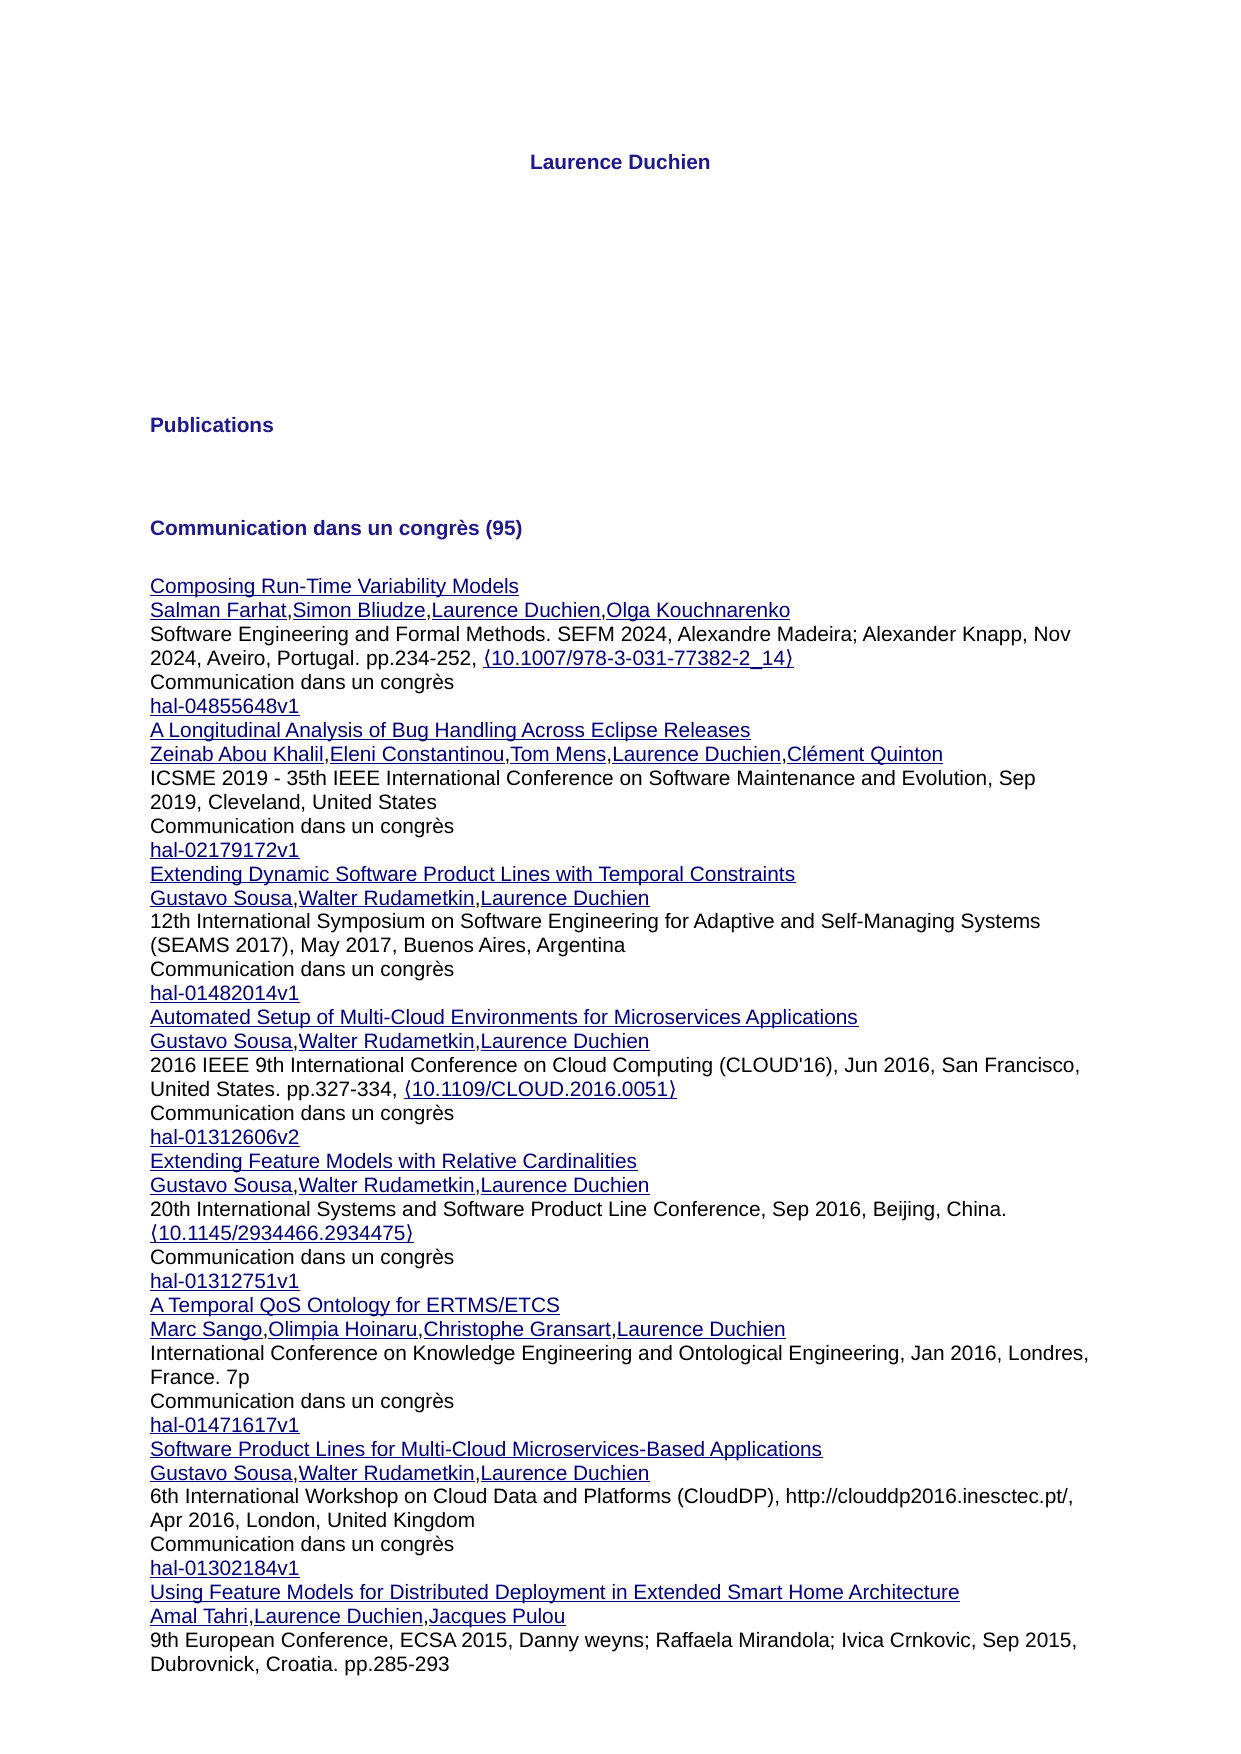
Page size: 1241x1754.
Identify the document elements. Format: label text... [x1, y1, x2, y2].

table_header Composing Run-Time Variability Models Salman Farhat,Simon Bliudze,Laurence Duchien,Olga Kouchnarenko Software Engineering and Formal Methods. SEFM 2024, Alexandre Madeira; Alexander Knapp, Nov 2024, Aveiro, Portugal. pp.234-252, ⟨10.1007/978-3-031-77382-2_14⟩ Communication dans un congrès hal-04855648v1 [150, 574, 1090, 718]
table_cell A Longitudinal Analysis of Bug Handling Across Eclipse Releases Zeinab Abou Khalil,Eleni Constantinou,Tom Mens,Laurence Duchien,Clément Quinton ICSME 2019 - 35th IEEE International Conference on Software Maintenance and Evolution, Sep 2019, Cleveland, United States Communication dans un congrès hal-02179172v1 [150, 718, 1090, 861]
table_cell Software Product Lines for Multi-Cloud Microservices-Based Applications Gustavo Sousa,Walter Rudametkin,Laurence Duchien 6th International Workshop on Cloud Data and Platforms (CloudDP), http://clouddp2016.inesctec.pt/, Apr 2016, London, United Kingdom Communication dans un congrès hal-01302184v1 [150, 1436, 1090, 1580]
subtitle Laurence Duchien [150, 150, 1090, 174]
table_cell Extending Dynamic Software Product Lines with Temporal Constraints Gustavo Sousa,Walter Rudametkin,Laurence Duchien 12th International Symposium on Software Engineering for Adaptive and Self-Managing Systems (SEAMS 2017), May 2017, Buenos Aires, Argentina Communication dans un congrès hal-01482014v1 [150, 861, 1090, 1005]
subtitle Communication dans un congrès (95) [150, 516, 1090, 539]
table_cell Automated Setup of Multi-Cloud Environments for Microservices Applications Gustavo Sousa,Walter Rudametkin,Laurence Duchien 2016 IEEE 9th International Conference on Cloud Computing (CLOUD'16), Jun 2016, San Francisco, United States. pp.327-334, ⟨10.1109/CLOUD.2016.0051⟩ Communication dans un congrès hal-01312606v2 [150, 1005, 1090, 1149]
table_cell Extending Feature Models with Relative Cardinalities Gustavo Sousa,Walter Rudametkin,Laurence Duchien 20th International Systems and Software Product Line Conference, Sep 2016, Beijing, China. ⟨10.1145/2934466.2934475⟩ Communication dans un congrès hal-01312751v1 [150, 1149, 1090, 1293]
subtitle Publications [150, 412, 1090, 436]
table_cell A Temporal QoS Ontology for ERTMS/ETCS Marc Sango,Olimpia Hoinaru,Christophe Gransart,Laurence Duchien International Conference on Knowledge Engineering and Ontological Engineering, Jan 2016, Londres, France. 7p Communication dans un congrès hal-01471617v1 [150, 1293, 1090, 1436]
table_cell Using Feature Models for Distributed Deployment in Extended Smart Home Architecture Amal Tahri,Laurence Duchien,Jacques Pulou 9th European Conference, ECSA 2015, Danny weyns; Raffaela Mirandola; Ivica Crnkovic, Sep 2015, Dubrovnick, Croatia. pp.285-293 [150, 1580, 1090, 1676]
